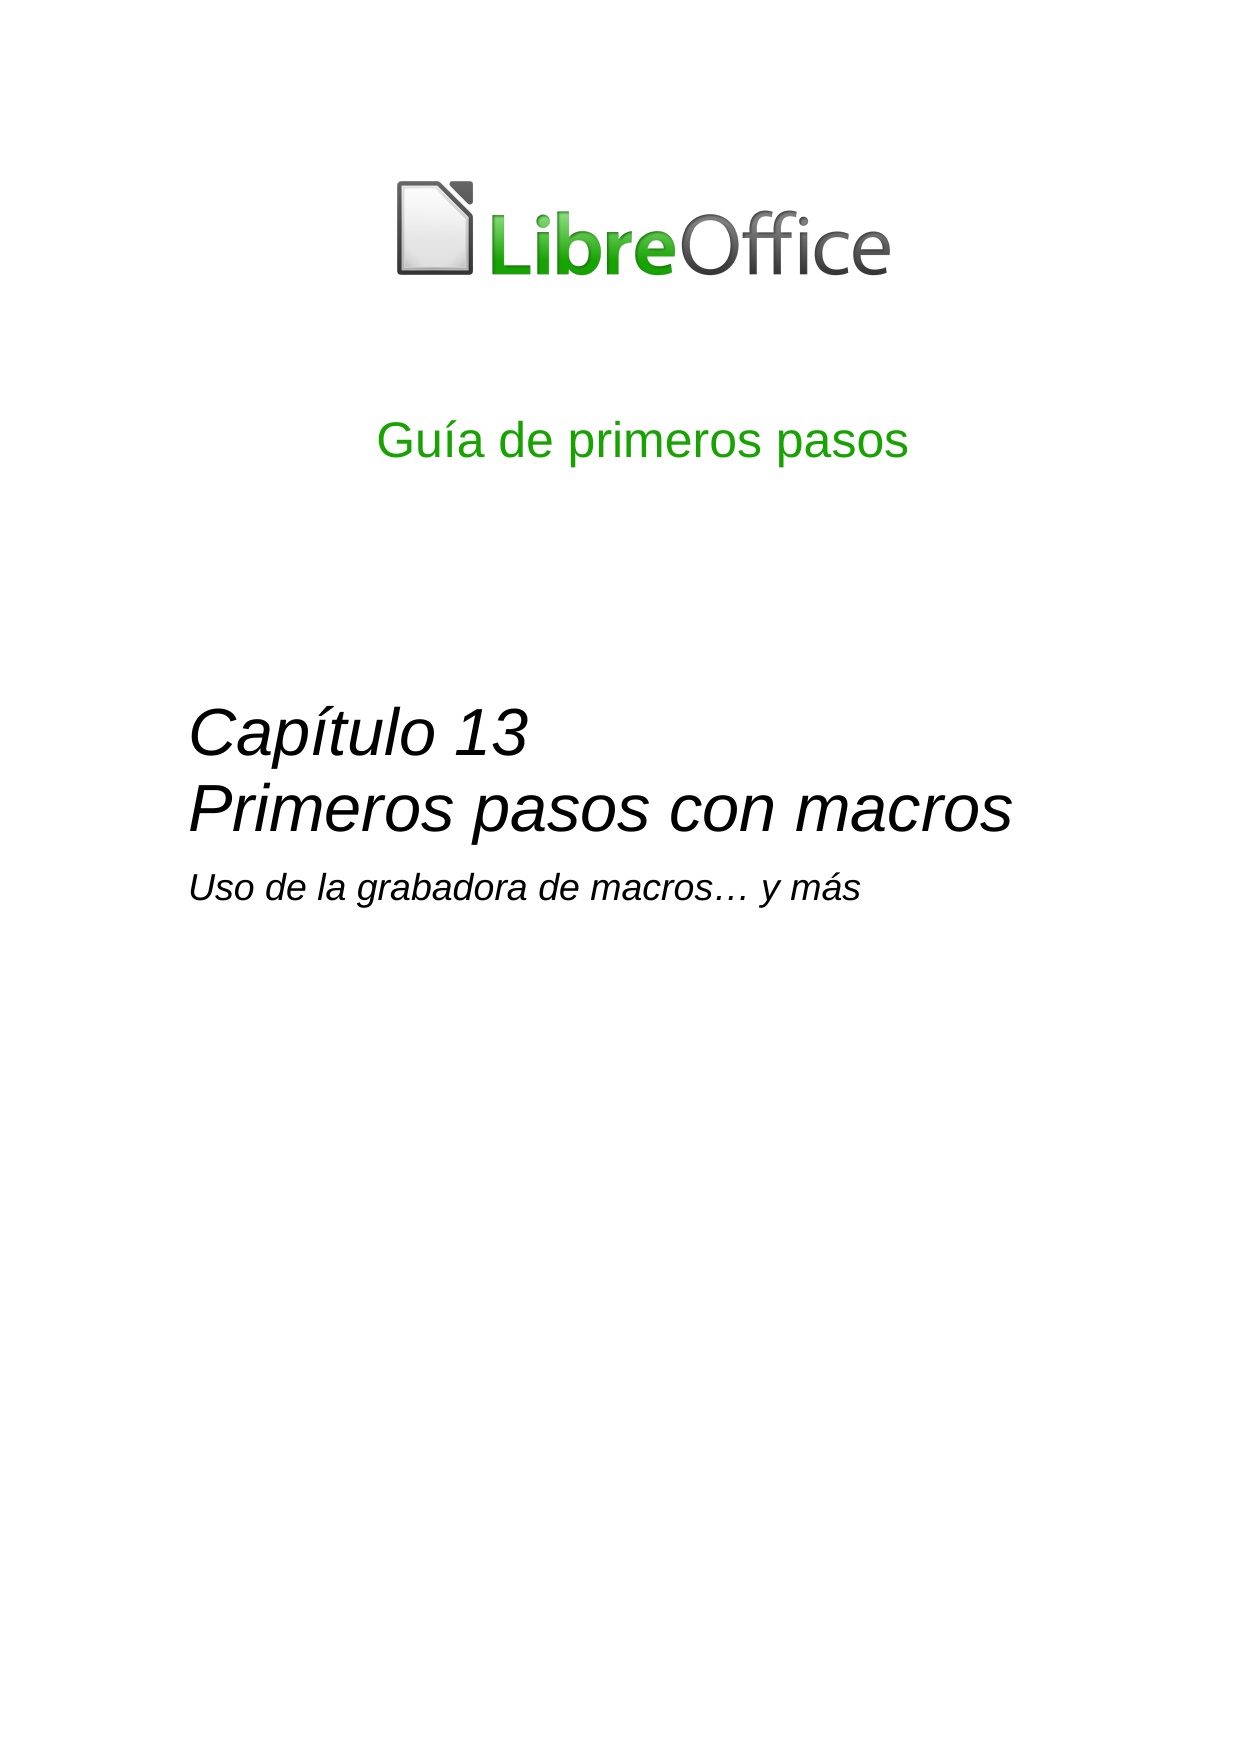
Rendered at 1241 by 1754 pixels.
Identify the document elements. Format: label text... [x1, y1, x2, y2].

title Capítulo 13 Primeros pasos con macros [188, 693, 1098, 846]
subtitle Uso de la grabadora de macros… y más [188, 866, 1098, 909]
text Guía de primeros pasos [188, 410, 1098, 468]
picture [392, 177, 893, 282]
